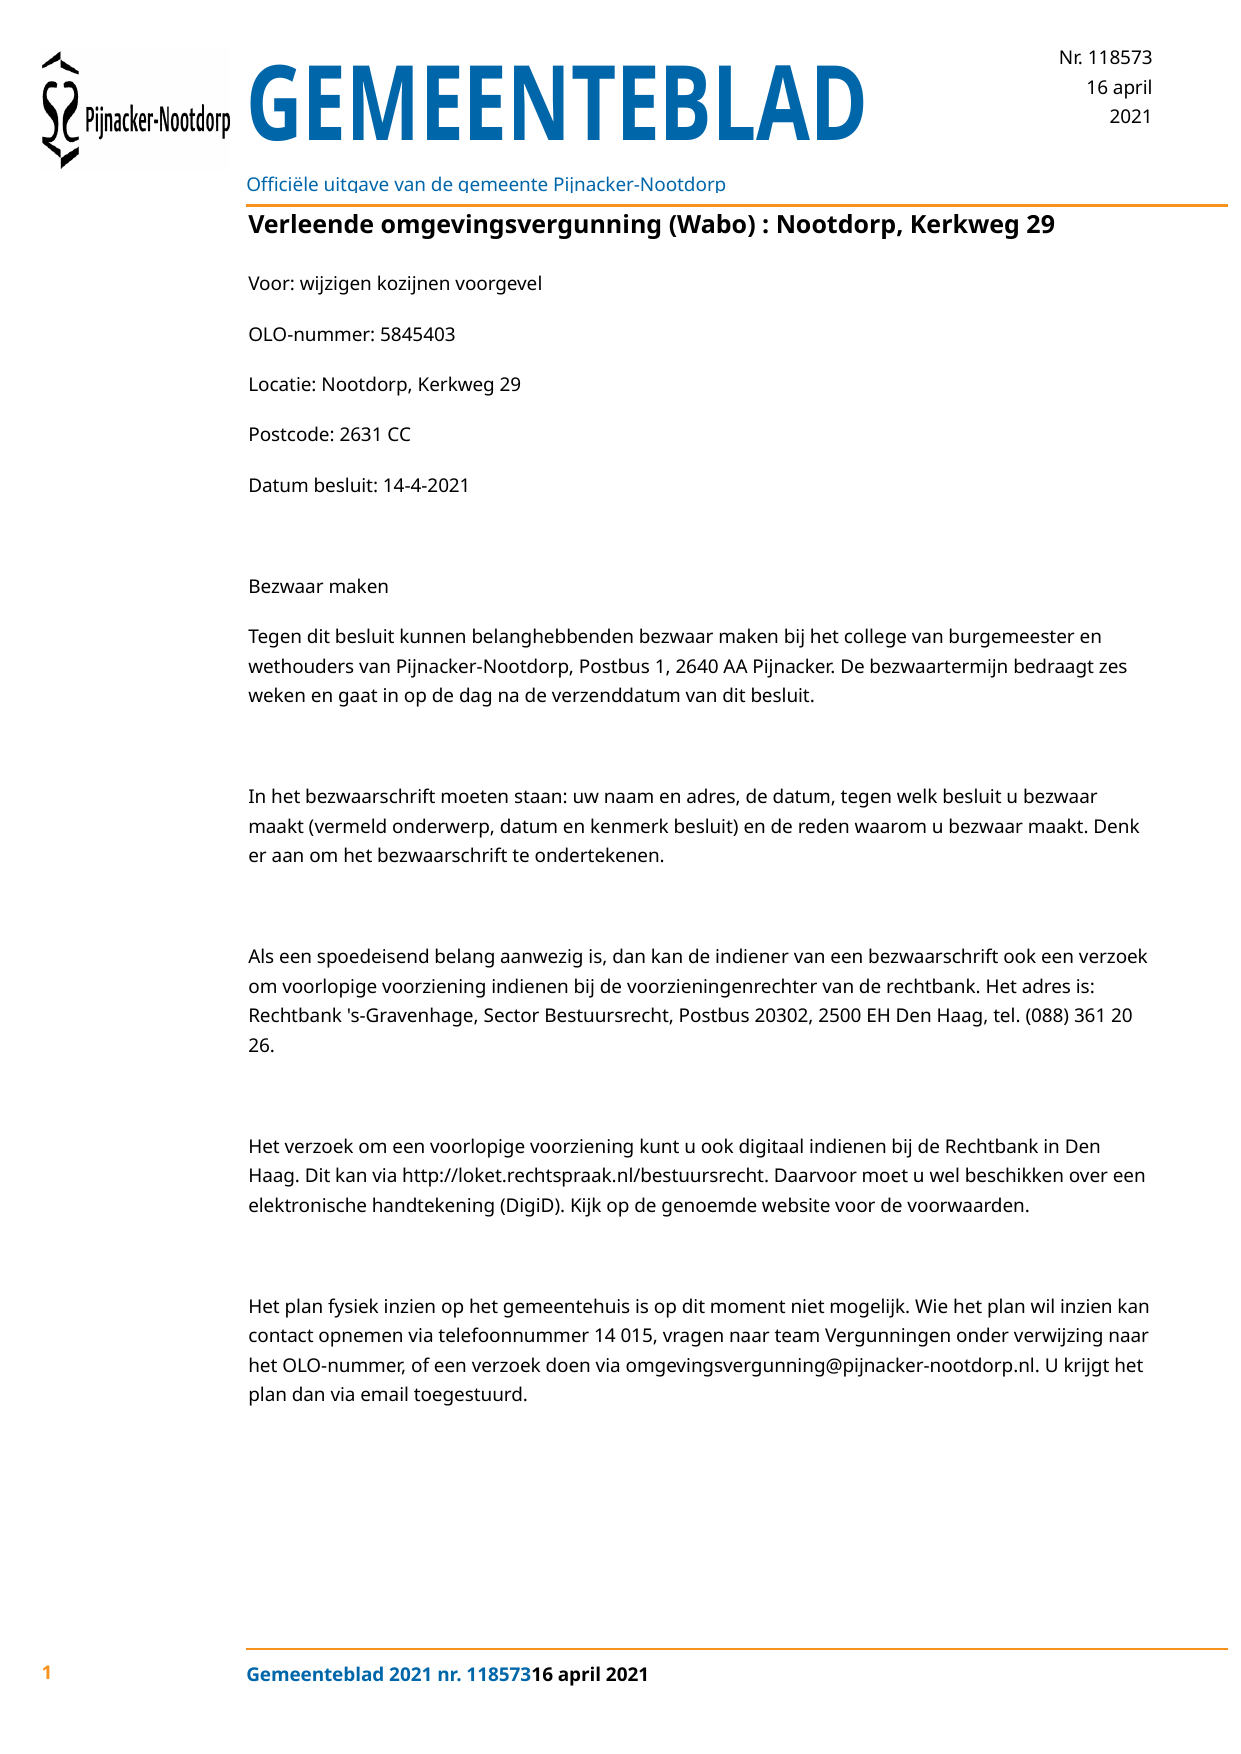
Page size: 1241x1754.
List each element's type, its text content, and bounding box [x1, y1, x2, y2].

picture [41, 47, 231, 172]
text Het verzoek om een voorlopige voorziening kunt u ook digitaal indienen bij de Rechtbank in Den Haag. Dit kan via http://loket.rechtspraak.nl/bestuursrecht. Daarvoor moet u wel beschikken over een elektronische handtekening (DigiD). Kijk op de genoemde website voor de voorwaarden. [248, 1133, 1152, 1218]
text Verleende omgevingsvergunning (Wabo) : Nootdorp, Kerkweg 29 [248, 207, 1152, 241]
text Postcode: 2631 CC [248, 422, 1152, 447]
text Locatie: Nootdorp, Kerkweg 29 [248, 371, 1152, 397]
text Als een spoedeisend belang aanwezig is, dan kan de indiener van een bezwaarschrift ook een verzoek om voorlopige voorziening indienen bij de voorzieningenrechter van de rechtbank. Het adres is: Rechtbank 's-Gravenhage, Sector Bestuursrecht, Postbus 20302, 2500 EH Den Haag, tel. (088) 361 20 26. [248, 943, 1152, 1058]
text OLO-nummer: 5845403 [248, 321, 1152, 346]
text Bezwaar maken [248, 573, 1152, 598]
text Het plan fysiek inzien op het gemeentehuis is op dit moment niet mogelijk. Wie het plan wil inzien kan contact opnemen via telefoonnummer 14 015, vragen naar team Vergunningen onder verwijzing naar het OLO-nummer, of een verzoek doen via omgevingsvergunning@pijnacker-nootdorp.nl. U krijgt het plan dan via email toegestuurd. [248, 1293, 1152, 1407]
text Tegen dit besluit kunnen belanghebbenden bezwaar maken bij het college van burgemeester en wethouders van Pijnacker-Nootdorp, Postbus 1, 2640 AA Pijnacker. De bezwaartermijn bedraagt zes weken en gaat in op de dag na de verzenddatum van dit besluit. [248, 623, 1152, 708]
text Voor: wijzigen kozijnen voorgevel [248, 270, 1152, 296]
text In het bezwaarschrift moeten staan: uw naam en adres, de datum, tegen welk besluit u bezwaar maakt (vermeld onderwerp, datum en kenmerk besluit) en de reden waarom u bezwaar maakt. Denk er aan om het bezwaarschrift te ondertekenen. [248, 783, 1152, 868]
text Datum besluit: 14-4-2021 [248, 472, 1152, 498]
